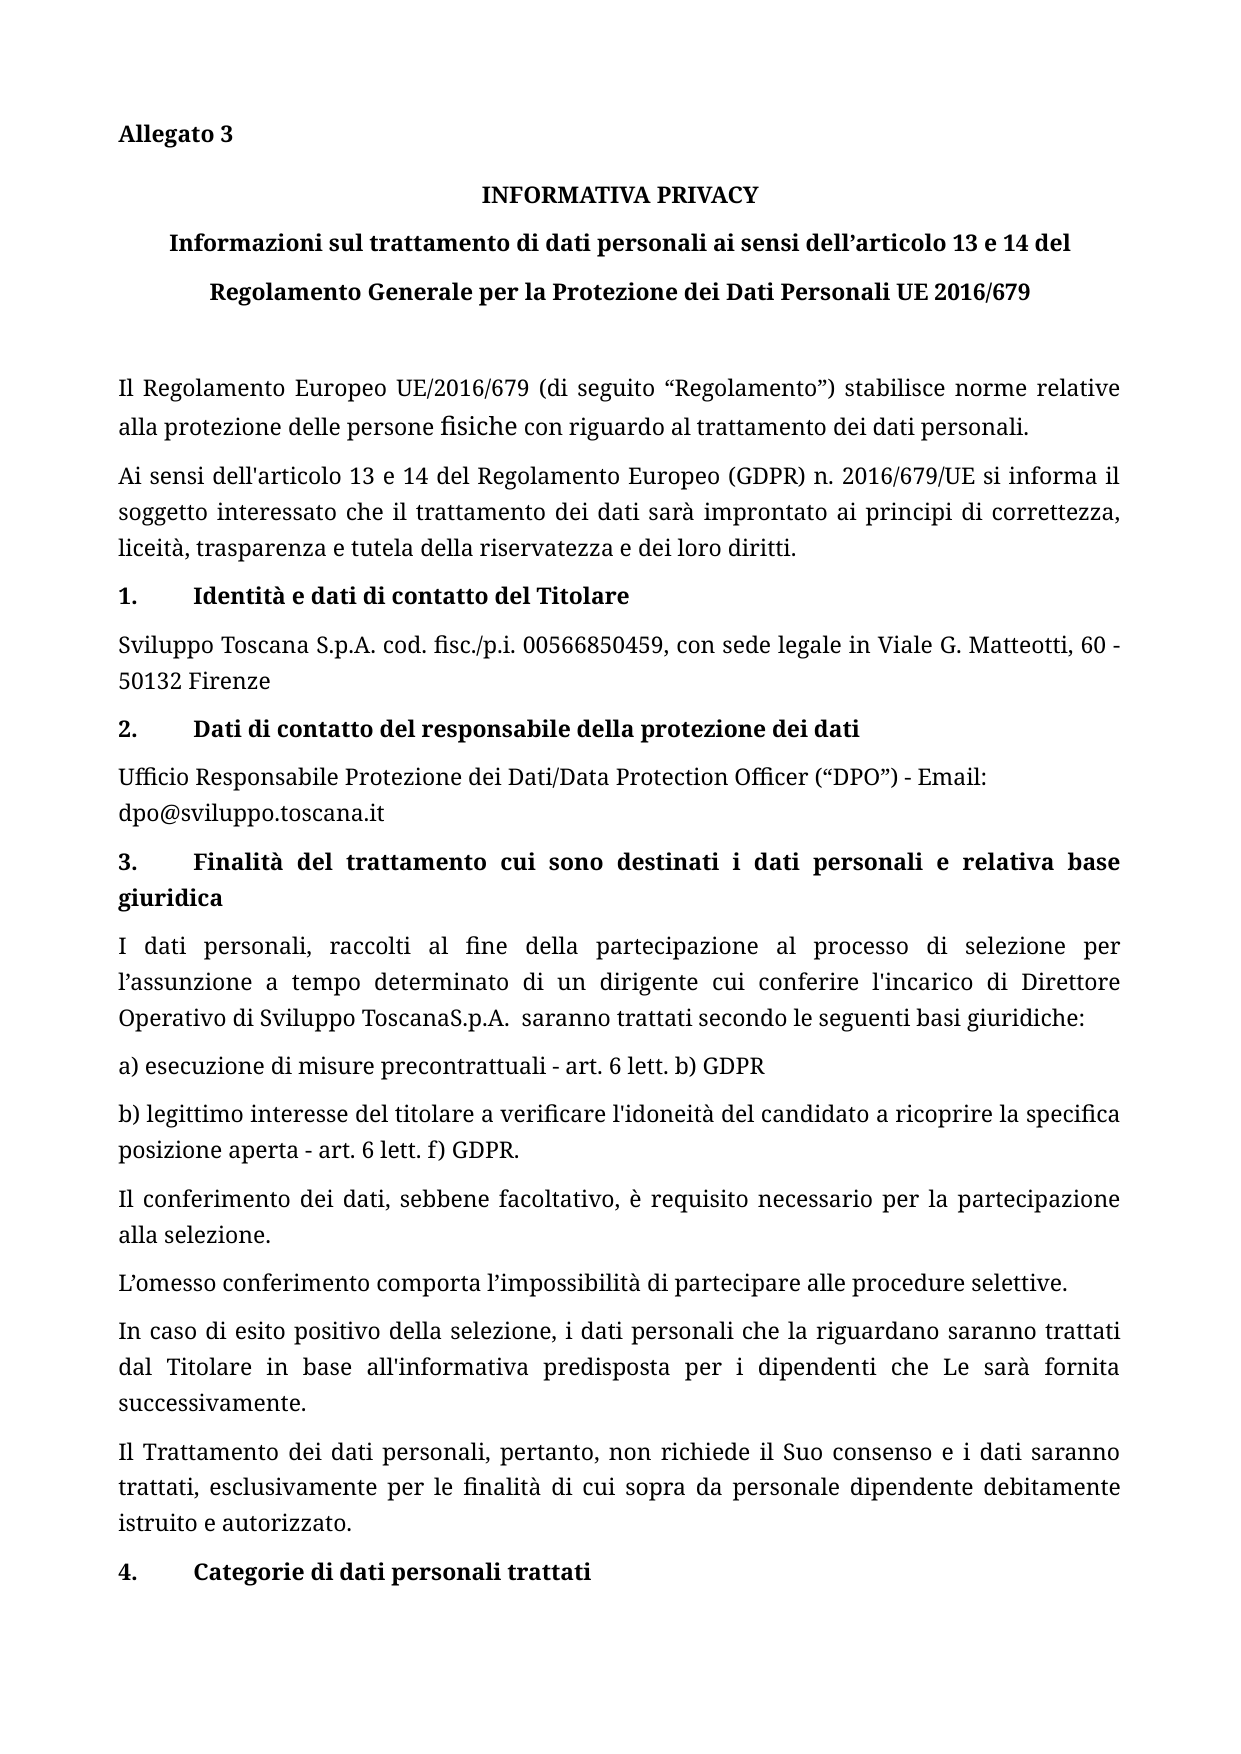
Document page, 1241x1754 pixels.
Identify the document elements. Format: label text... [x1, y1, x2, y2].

text Regolamento Generale per la Protezione dei Dati Personali UE 2016/679 [118, 276, 1122, 307]
list b) legittimo interesse del titolare a verificare l'idoneità del candidato a ricoprire la specifica posizione aperta - art. 6 lett. f) GDPR. [118, 1098, 1122, 1166]
list a) esecuzione di misure precontrattuali - art. 6 lett. b) GDPR [118, 1050, 1122, 1081]
list Ufficio Responsabile Protezione dei Dati/Data Protection Officer (“DPO”) - Email: dpo@sviluppo.toscana.it [118, 761, 1122, 828]
text Ai sensi dell'articolo 13 e 14 del Regolamento Europeo (GDPR) n. 2016/679/UE si informa il soggetto interessato che il trattamento dei dati sarà improntato ai principi di correttezza, liceità, trasparenza e tutela della riservatezza e dei loro diritti. [118, 460, 1122, 563]
list L’omesso conferimento comporta l’impossibilità di partecipare alle procedure selettive. [118, 1267, 1122, 1298]
list I dati personali, raccolti al fine della partecipazione al processo di selezione per l’assunzione a tempo determinato di un dirigente cui conferire l'incarico di Direttore Operativo di Sviluppo ToscanaS.p.A. saranno trattati secondo le seguenti basi giuridiche: [118, 930, 1122, 1033]
list Sviluppo Toscana S.p.A. cod. fisc./p.i. 00566850459, con sede legale in Viale G. Matteotti, 60 - 50132 Firenze [118, 629, 1122, 696]
list Categorie di dati personali trattati [118, 1556, 1122, 1587]
list Dati di contatto del responsabile della protezione dei dati [118, 713, 1122, 744]
text Informazioni sul trattamento di dati personali ai sensi dell’articolo 13 e 14 del [118, 227, 1122, 258]
list In caso di esito positivo della selezione, i dati personali che la riguardano saranno trattati dal Titolare in base all'informativa predisposta per i dipendenti che Le sarà fornita successivamente. [118, 1315, 1122, 1418]
list Identità e dati di contatto del Titolare [118, 580, 1122, 612]
list Finalità del trattamento cui sono destinati i dati personali e relativa base giuridica [118, 846, 1122, 913]
text INFORMATIVA PRIVACY [118, 179, 1122, 210]
text Il Regolamento Europeo UE/2016/679 (di seguito “Regolamento”) stabilisce norme relative alla protezione delle persone fisiche con riguardo al trattamento dei dati personali. [118, 372, 1122, 443]
list Il Trattamento dei dati personali, pertanto, non richiede il Suo consenso e i dati saranno trattati, esclusivamente per le finalità di cui sopra da personale dipendente debitamente istruito e autorizzato. [118, 1435, 1122, 1538]
list Il conferimento dei dati, sebbene facoltativo, è requisito necessario per la partecipazione alla selezione. [118, 1183, 1122, 1250]
